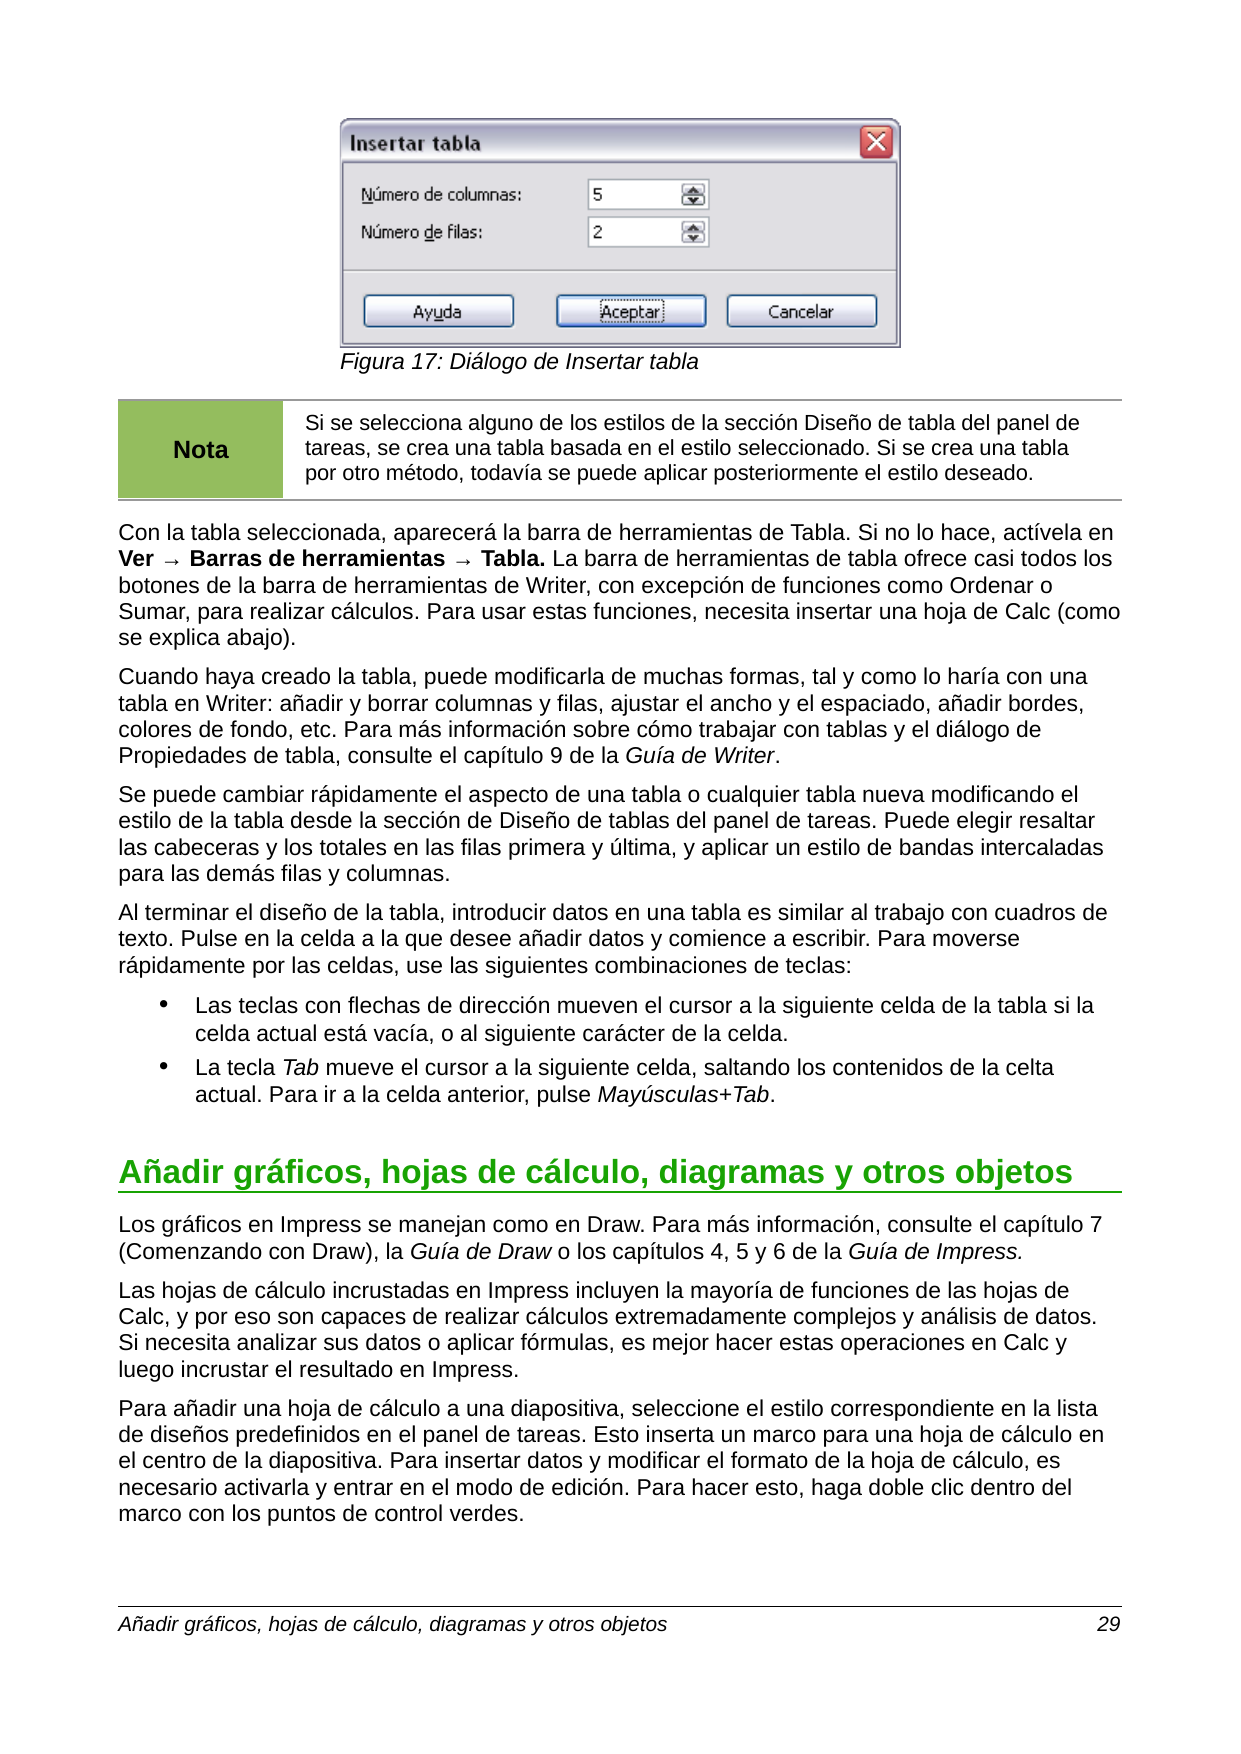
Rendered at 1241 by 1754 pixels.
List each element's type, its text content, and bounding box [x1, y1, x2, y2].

list La tecla Tab mueve el cursor a la siguiente celda, saltando los contenidos de la celta actual. Para ir a la celda anterior, pulse Mayúsculas+Tab. [156, 1052, 1122, 1108]
list Las teclas con flechas de dirección mueven el cursor a la siguiente celda de la tabla si la celda actual está vacía, o al siguiente carácter de la celda. [156, 991, 1122, 1046]
text Cuando haya creado la tabla, puede modificarla de muchas formas, tal y como lo haría con una tabla en Writer: añadir y borrar columnas y filas, ajustar el ancho y el espaciado, añadir bordes, colores de fondo, etc. Para más información sobre cómo trabajar con tablas y el diálogo de Propiedades de tabla, consulte el capítulo 9 de la Guía de Writer. [118, 663, 1122, 768]
text Para añadir una hoja de cálculo a una diapositiva, seleccione el estilo correspondiente en la lista de diseños predefinidos en el panel de tareas. Esto inserta un marco para una hoja de cálculo en el centro de la diapositiva. Para insertar datos y modificar el formato de la hoja de cálculo, es necesario activarla y entrar en el modo de edición. Para hacer esto, haga doble clic dentro del marco con los puntos de control verdes. [118, 1394, 1122, 1526]
text Se puede cambiar rápidamente el aspecto de una tabla o cualquier tabla nueva modificando el estilo de la tabla desde la sección de Diseño de tablas del panel de tareas. Puede elegir resaltar las cabeceras y los totales en las filas primera y última, y aplicar un estilo de bandas intercaladas para las demás filas y columnas. [118, 781, 1122, 886]
text Al terminar el diseño de la tabla, introducir datos en una tabla es similar al trabajo con cuadros de texto. Pulse en la celda a la que desee añadir datos y comience a escribir. Para moverse rápidamente por las celdas, use las siguientes combinaciones de teclas: [118, 899, 1122, 978]
text Con la tabla seleccionada, aparecerá la barra de herramientas de Tabla. Si no lo hace, actívela en Ver → Barras de herramientas → Tabla. La barra de herramientas de tabla ofrece casi todos los botones de la barra de herramientas de Writer, con excepción de funciones como Ordenar o Sumar, para realizar cálculos. Para usar estas funciones, necesita insertar una hoja de Calc (como se explica abajo). [118, 519, 1122, 651]
text Figura 17: Diálogo de Insertar tabla [340, 348, 901, 374]
text Los gráficos en Impress se manejan como en Draw. Para más información, consulte el capítulo 7 (Comenzando con Draw), la Guía de Draw o los capítulos 4, 5 y 6 de la Guía de Impress. [118, 1211, 1122, 1264]
table_header Nota [118, 401, 283, 498]
text Las hojas de cálculo incrustadas en Impress incluyen la mayoría de funciones de las hojas de Calc, y por eso son capaces de realizar cálculos extremadamente complejos y análisis de datos. Si necesita analizar sus datos o aplicar fórmulas, es mejor hacer estas operaciones en Calc y luego incrustar el resultado en Impress. [118, 1277, 1122, 1382]
subtitle Añadir gráficos, hojas de cálculo, diagramas y otros objetos [118, 1152, 1122, 1191]
table_header Si se selecciona alguno de los estilos de la sección Diseño de tabla del panel de tareas, se crea una tabla basada en el estilo seleccionado. Si se crea una tabla por otro método, todavía se puede aplicar posteriormente el estilo deseado. [283, 401, 1122, 498]
picture [339, 118, 901, 348]
